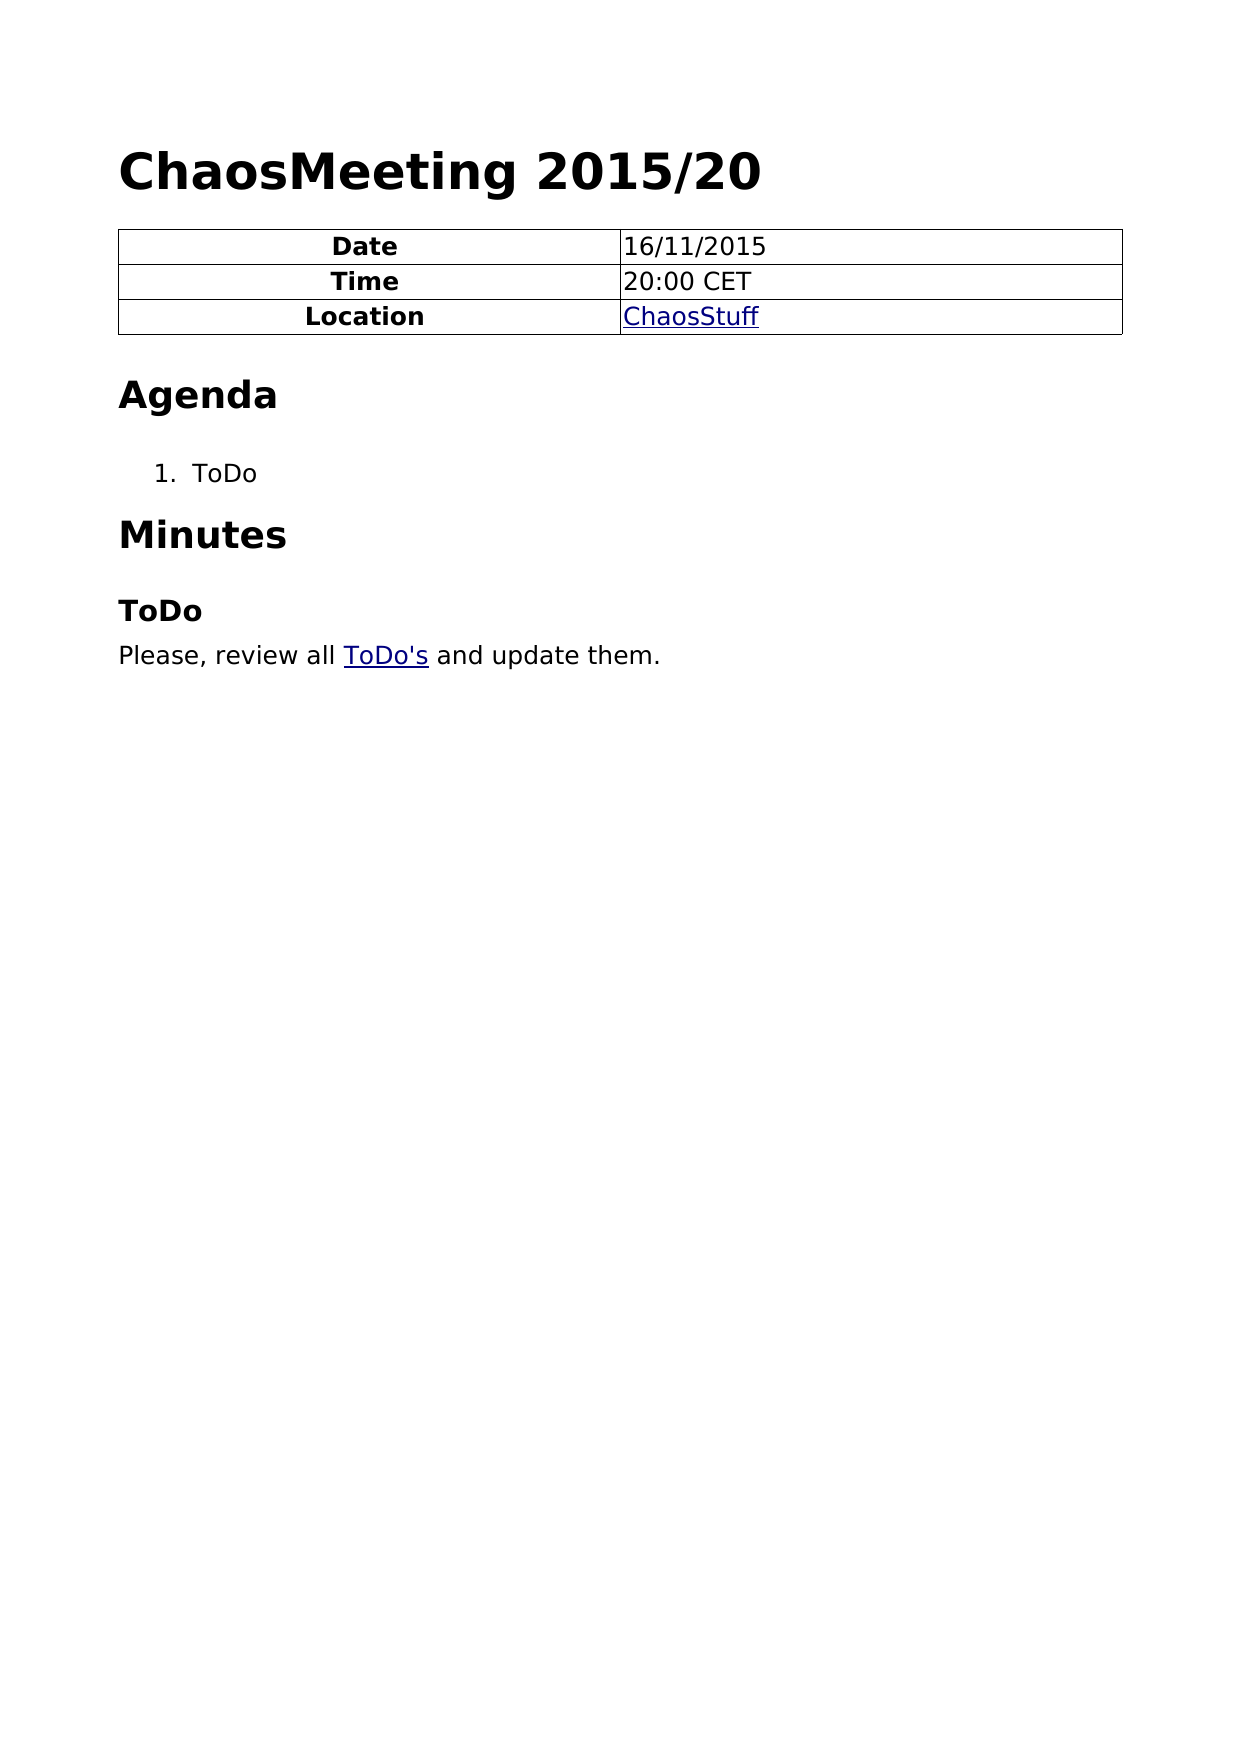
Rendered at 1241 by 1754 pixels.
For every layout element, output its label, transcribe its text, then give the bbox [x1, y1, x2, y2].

subtitle ToDo [118, 595, 1122, 629]
table_cell Location [119, 300, 620, 334]
subtitle Agenda [118, 374, 1122, 417]
subtitle Minutes [118, 514, 1122, 557]
table_cell 20:00 CET [621, 265, 1122, 299]
subtitle ChaosMeeting 2015/20 [118, 143, 1122, 201]
table_cell ChaosStuff [621, 300, 1122, 334]
text Please, review all ToDo's and update them. [118, 641, 1122, 670]
table_cell Time [119, 265, 620, 299]
table_header Date [119, 230, 620, 264]
table_header 16/11/2015 [621, 230, 1122, 264]
list ToDo [177, 459, 1122, 489]
